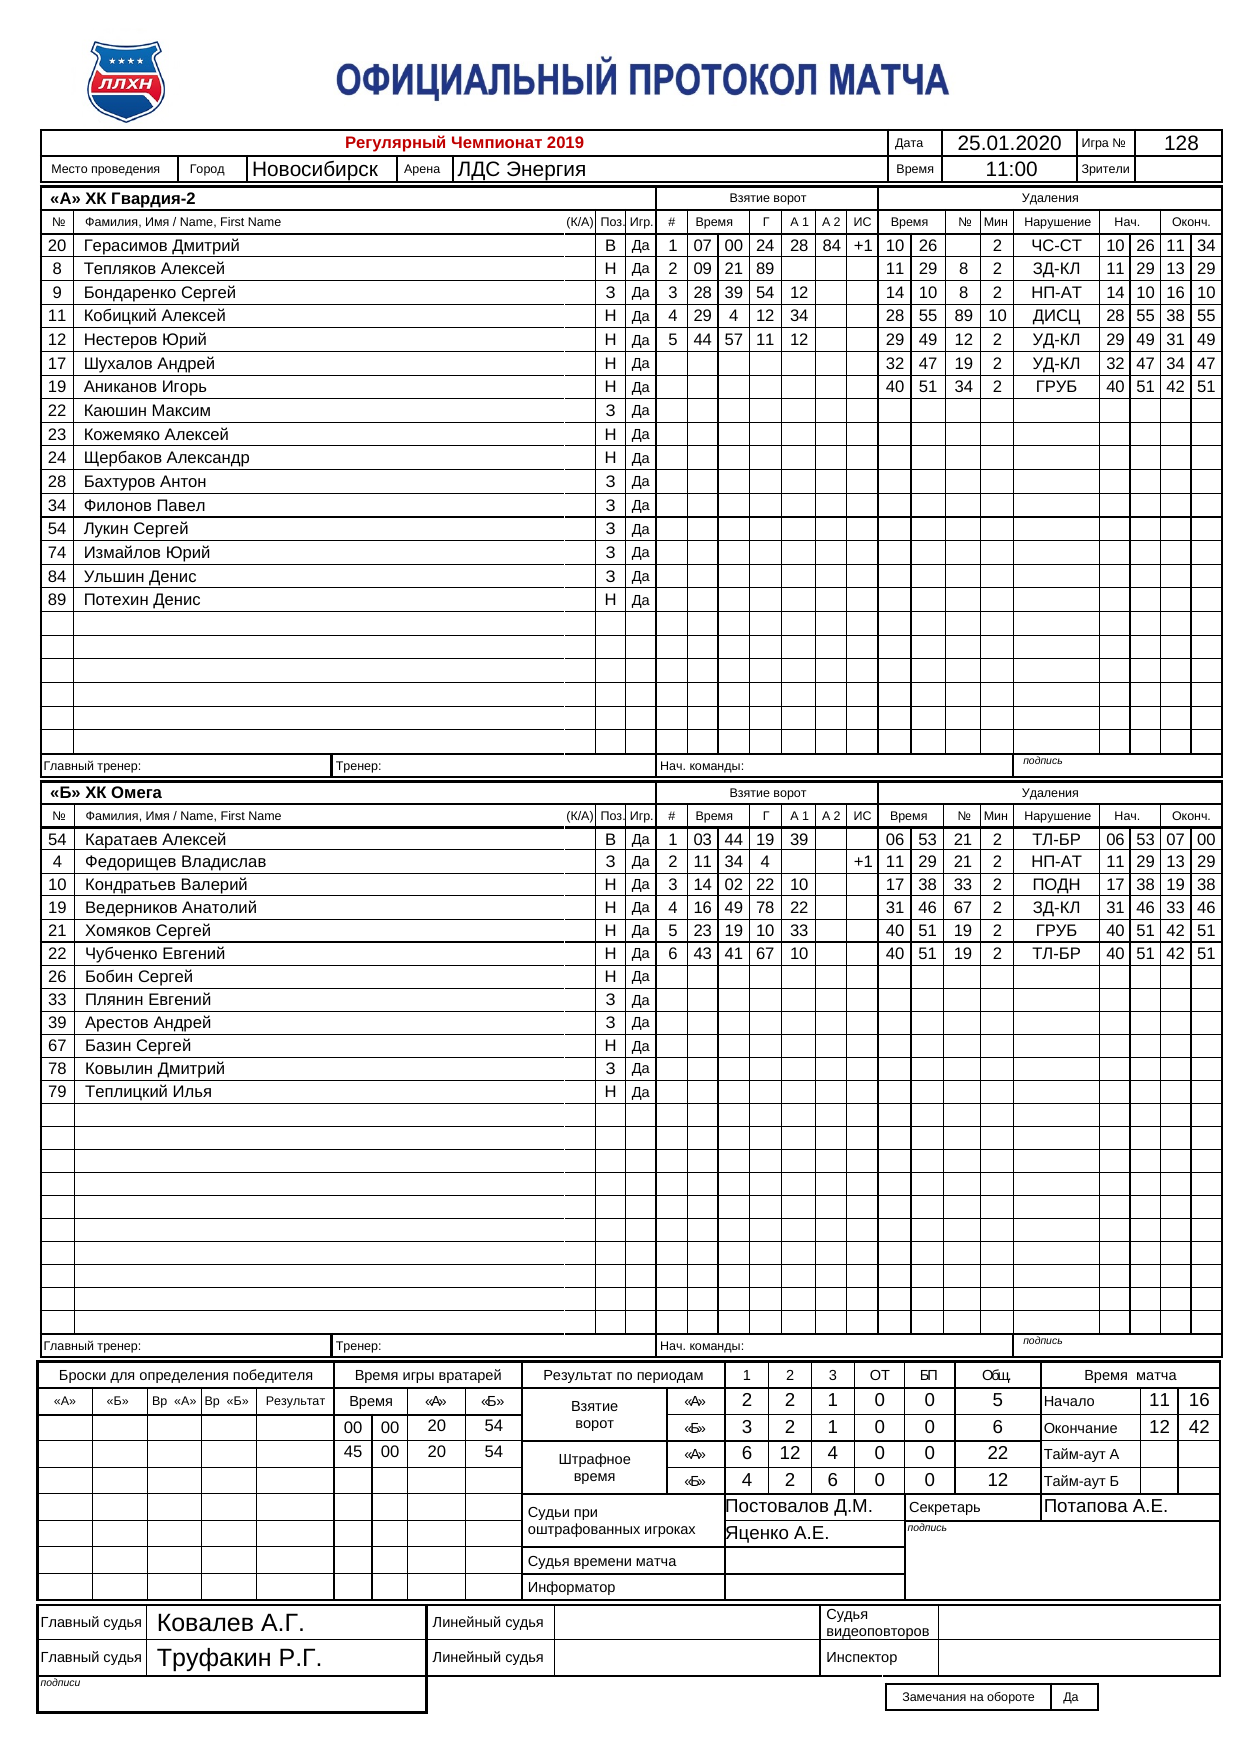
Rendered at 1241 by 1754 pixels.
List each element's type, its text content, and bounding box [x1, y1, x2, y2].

table_cell [1131, 446, 1160, 469]
table_cell 29 [912, 257, 945, 280]
table_cell [750, 1242, 781, 1264]
table_cell Да [626, 1035, 655, 1057]
table_cell [782, 730, 815, 753]
table_cell [816, 829, 846, 849]
table_cell 10 [879, 235, 910, 256]
table_cell [782, 966, 815, 987]
table_cell [750, 966, 781, 987]
table_header Игра № [1078, 131, 1134, 155]
table_cell [750, 376, 781, 398]
table_cell [1192, 1265, 1221, 1287]
table_cell [879, 588, 910, 611]
table_cell [565, 446, 595, 469]
table_cell [565, 518, 595, 540]
table_cell 19 [944, 920, 980, 941]
table_cell Н [596, 920, 625, 941]
table_cell 19 [944, 943, 980, 964]
table_cell 21 [719, 257, 749, 280]
table_cell [565, 1150, 595, 1172]
table_cell [719, 1012, 749, 1033]
table_cell [74, 612, 564, 634]
table_cell [1100, 541, 1129, 564]
table_cell 2 [657, 850, 687, 872]
table_cell 42 [1179, 1415, 1219, 1440]
table_cell [626, 1127, 655, 1149]
table_cell 11 [688, 850, 717, 872]
table_cell Главный судья [39, 1606, 146, 1639]
table_cell [847, 920, 877, 941]
table_cell [466, 1521, 521, 1546]
table_cell [1161, 1173, 1190, 1195]
table_cell Щербаков Александр [74, 446, 564, 469]
table_cell [750, 1127, 781, 1149]
table_cell 29 [1192, 850, 1221, 872]
table_cell [1131, 541, 1160, 564]
table_cell [981, 470, 1013, 493]
table_cell [1141, 1441, 1177, 1467]
table_cell Город [179, 157, 246, 181]
table_cell 54 [42, 829, 74, 849]
table_cell 10 [42, 874, 74, 895]
table_cell [782, 1288, 815, 1310]
table_cell Лукин Сергей [74, 518, 564, 540]
table_cell [1131, 1081, 1160, 1103]
table_cell 29 [1131, 850, 1160, 872]
table_cell Ульшин Денис [74, 565, 564, 587]
table_cell [1161, 518, 1190, 540]
table_cell [373, 1494, 407, 1520]
table_cell [657, 352, 687, 374]
table_cell [782, 352, 815, 374]
table_cell Н [596, 896, 625, 918]
table_cell [565, 1265, 595, 1287]
table_cell [912, 1104, 943, 1126]
table_cell 2 [981, 850, 1013, 872]
table_cell [816, 518, 846, 540]
table_cell [946, 612, 980, 634]
table_cell [912, 1127, 943, 1149]
table_cell З [596, 565, 625, 587]
table_cell [1100, 1196, 1129, 1218]
table_cell [719, 399, 749, 422]
table_cell [688, 1035, 717, 1057]
table_cell [782, 470, 815, 493]
table_cell [946, 235, 980, 256]
table_cell [1131, 1288, 1160, 1310]
table_cell [816, 1104, 846, 1126]
table_cell [565, 1035, 595, 1057]
table_cell [939, 1640, 1219, 1675]
table_cell [782, 1012, 815, 1033]
table_cell [719, 470, 749, 493]
table_cell [879, 1288, 910, 1310]
table_cell [847, 636, 877, 658]
table_cell 6 [657, 943, 687, 964]
table_cell [626, 1104, 655, 1126]
table_cell 06 [879, 829, 910, 849]
table_cell Мин [981, 805, 1013, 826]
table_cell [719, 446, 749, 469]
table_cell [750, 352, 781, 374]
table_cell 67 [750, 943, 781, 964]
table_cell [816, 1150, 846, 1172]
table_cell [408, 1494, 465, 1520]
table_cell 4 [726, 1468, 768, 1493]
table_cell 29 [912, 850, 943, 872]
table_cell ГРУБ [1014, 920, 1099, 941]
table_cell 42 [1161, 376, 1190, 398]
table_cell 32 [879, 352, 910, 374]
table_cell 78 [750, 896, 781, 918]
table_cell [719, 707, 749, 729]
table_cell [879, 541, 910, 564]
table_cell [688, 612, 717, 634]
table_cell «А» [39, 1389, 92, 1413]
table_cell НП-АТ [1014, 850, 1099, 872]
table_cell [946, 399, 980, 422]
table_cell [565, 565, 595, 587]
table_cell [657, 1196, 687, 1218]
table_cell [879, 518, 910, 540]
table_cell [1100, 1242, 1129, 1264]
table_cell [750, 518, 781, 540]
table_cell [912, 989, 943, 1011]
table_cell [719, 1104, 749, 1126]
table_cell [879, 1058, 910, 1079]
table_cell [782, 636, 815, 658]
table_cell [782, 257, 815, 280]
table_cell [981, 399, 1013, 422]
table_cell [1100, 446, 1129, 469]
table_header Время игры вратарей [335, 1363, 521, 1387]
table_cell [847, 1173, 877, 1195]
table_cell Фамилия, Имя / Name, First Name [75, 805, 565, 826]
table_cell 0 [905, 1389, 954, 1413]
table_cell [626, 1265, 655, 1287]
table_cell 1 [812, 1415, 854, 1440]
table_cell [1161, 446, 1190, 469]
table_cell [719, 1265, 749, 1287]
table_cell Да [626, 352, 655, 374]
table_cell [657, 989, 687, 1011]
table_cell [847, 1219, 877, 1241]
table_cell 10 [1192, 281, 1221, 303]
table_header «А» ХК Гвардия-2 [42, 188, 655, 209]
table_cell [912, 1150, 943, 1172]
table_cell 19 [719, 920, 749, 941]
table_cell [1179, 1468, 1219, 1493]
table_cell Да [626, 966, 655, 987]
table_cell [847, 1196, 877, 1218]
table_cell Игр. [626, 211, 655, 233]
table_cell [944, 1242, 980, 1264]
table_cell [565, 874, 595, 895]
table_cell Тайм-аут А [1042, 1441, 1140, 1467]
table_cell [912, 683, 945, 706]
table_cell [688, 1242, 717, 1264]
table_cell 51 [1192, 920, 1221, 941]
table_cell 41 [719, 943, 749, 964]
table_cell 34 [782, 305, 815, 327]
table_cell [847, 494, 877, 516]
table_cell Окончание [1042, 1415, 1140, 1440]
table_cell [42, 1242, 74, 1264]
table_cell 12 [769, 1442, 811, 1467]
table_cell [946, 636, 980, 658]
table_cell [946, 565, 980, 587]
table_cell [657, 1173, 687, 1195]
table_cell [596, 730, 625, 753]
table_cell [1014, 1035, 1099, 1057]
table_cell 12 [946, 328, 980, 351]
table_cell [1131, 470, 1160, 493]
table_cell В [596, 829, 625, 849]
table_cell 2 [657, 257, 687, 280]
table_cell [847, 1104, 877, 1126]
table_cell Да [626, 874, 655, 895]
table_cell [782, 1104, 815, 1126]
table_cell 11 [750, 328, 781, 351]
table_cell [565, 1127, 595, 1149]
table_cell [688, 1265, 717, 1287]
table_cell [596, 1173, 625, 1195]
table_cell Да [626, 896, 655, 918]
table_cell 0 [855, 1389, 904, 1413]
table_cell Кожемяко Алексей [74, 423, 564, 445]
table_cell [912, 588, 945, 611]
table_cell [816, 446, 846, 469]
table_cell [202, 1416, 256, 1440]
table_cell 40 [1100, 943, 1129, 964]
table_cell [946, 494, 980, 516]
table_cell [657, 659, 687, 682]
table_cell [1192, 1150, 1221, 1172]
table_cell [981, 1127, 1013, 1149]
table_cell Потехин Денис [74, 588, 564, 611]
table_cell [688, 730, 717, 753]
table_cell [565, 1219, 595, 1241]
table_cell [75, 1288, 564, 1310]
table_cell [1131, 1104, 1160, 1126]
table_cell [688, 494, 717, 516]
table_cell [816, 588, 846, 611]
table_cell [912, 1219, 943, 1241]
table_cell 16 [1161, 281, 1190, 303]
table_cell [373, 1468, 407, 1493]
table_cell [565, 281, 595, 303]
table_cell [75, 1219, 564, 1241]
table_cell [750, 588, 781, 611]
table_cell Результат [257, 1389, 333, 1413]
table_cell [981, 1081, 1013, 1103]
table_cell Главный судья [39, 1640, 146, 1675]
table_cell 42 [1161, 920, 1190, 941]
table_cell [1131, 1173, 1160, 1195]
table_cell [74, 730, 564, 753]
table_cell [816, 612, 846, 634]
table_cell 51 [912, 376, 945, 398]
table_cell 20 [408, 1416, 465, 1440]
table_cell [565, 829, 595, 849]
table_cell [657, 518, 687, 540]
table_cell [847, 352, 877, 374]
table_cell [565, 896, 595, 918]
table_cell [93, 1521, 147, 1546]
table_cell [912, 446, 945, 469]
table_cell [1014, 470, 1099, 493]
table_cell [1161, 612, 1190, 634]
table_cell [688, 588, 717, 611]
table_cell [1100, 636, 1129, 658]
table_cell [847, 1150, 877, 1172]
table_cell [944, 1311, 980, 1333]
table_cell [93, 1547, 147, 1573]
table_cell 47 [1192, 352, 1221, 374]
table_cell [93, 1441, 147, 1467]
table_cell [42, 1127, 74, 1149]
table_cell [750, 1035, 781, 1057]
table_cell [74, 636, 564, 658]
table_cell Кобицкий Алексей [74, 305, 564, 327]
table_cell [408, 1468, 465, 1493]
table_cell Да [626, 376, 655, 398]
table_cell 46 [1131, 896, 1160, 918]
table_cell А 2 [816, 211, 846, 233]
table_cell [782, 518, 815, 540]
table_cell [879, 966, 910, 987]
table_cell Да [626, 1012, 655, 1033]
table_cell [42, 636, 73, 658]
table_cell Бахтуров Антон [74, 470, 564, 493]
table_cell [42, 1150, 74, 1172]
table_cell [657, 1035, 687, 1057]
table_cell 44 [719, 829, 749, 849]
table_cell № [944, 805, 980, 826]
table_cell [912, 399, 945, 422]
table_cell [750, 659, 781, 682]
table_cell 24 [42, 446, 73, 469]
table_cell ЧС-СТ [1014, 235, 1099, 256]
table_cell [816, 1012, 846, 1033]
table_cell [944, 1150, 980, 1172]
table_cell 51 [1131, 920, 1160, 941]
table_cell Н [596, 305, 625, 327]
table_cell 29 [1131, 257, 1160, 280]
table_cell [1141, 1468, 1177, 1493]
table_cell [688, 446, 717, 469]
table_cell [657, 1012, 687, 1033]
table_cell [688, 966, 717, 987]
table_cell [1161, 1081, 1190, 1103]
table_cell [39, 1547, 92, 1573]
table_cell 33 [42, 989, 74, 1011]
table_cell [202, 1574, 256, 1599]
table_cell 89 [42, 588, 73, 611]
table_cell [1161, 1127, 1190, 1149]
table_cell [816, 989, 846, 1011]
table_cell [879, 1311, 910, 1333]
table_cell 53 [912, 829, 943, 849]
table_cell 2 [981, 874, 1013, 895]
table_cell [42, 1311, 74, 1333]
table_cell 5 [657, 328, 687, 351]
table_cell Арестов Андрей [75, 1012, 564, 1033]
table_cell 14 [688, 874, 717, 895]
table_cell [750, 1058, 781, 1079]
table_cell [1100, 1265, 1129, 1287]
table_cell Да [626, 305, 655, 327]
table_cell 6 [812, 1468, 854, 1493]
table_cell [1161, 1196, 1190, 1218]
table_cell 26 [42, 966, 74, 987]
table_cell З [596, 281, 625, 303]
table_cell [657, 636, 687, 658]
table_cell [719, 612, 749, 634]
table_cell Нач. команды: [657, 1335, 1012, 1356]
table_header Регулярный Чемпионат 2019 [42, 131, 887, 155]
table_cell 47 [1131, 352, 1160, 374]
table_cell [847, 423, 877, 445]
table_cell [1192, 707, 1221, 729]
table_header 128 [1136, 131, 1221, 155]
table_cell [1014, 423, 1099, 445]
table_cell [981, 423, 1013, 445]
table_cell 39 [782, 829, 815, 849]
table_cell [688, 541, 717, 564]
table_cell [565, 1081, 595, 1103]
table_cell 8 [946, 281, 980, 303]
table_cell [1192, 446, 1221, 469]
table_cell [847, 446, 877, 469]
table_cell [1192, 399, 1221, 422]
table_cell Да [626, 943, 655, 964]
table_cell 11 [42, 305, 73, 327]
table_cell [816, 1288, 846, 1310]
table_cell 43 [688, 943, 717, 964]
table_cell [1192, 1288, 1221, 1310]
table_cell [596, 1311, 625, 1333]
table_cell [148, 1441, 201, 1467]
table_cell [565, 541, 595, 564]
table_cell [1131, 494, 1160, 516]
table_cell [657, 541, 687, 564]
table_cell [816, 1127, 846, 1149]
table_cell [816, 1311, 846, 1333]
table_cell Теплицкий Илья [75, 1081, 564, 1103]
table_cell [42, 1196, 74, 1218]
table_cell 54 [466, 1441, 521, 1467]
table_cell [719, 966, 749, 987]
table_cell Да [626, 1058, 655, 1079]
table_cell Яценко А.Е. [726, 1521, 904, 1546]
table_cell [1131, 612, 1160, 634]
table_cell [847, 1127, 877, 1149]
table_cell ДИСЦ [1014, 305, 1099, 327]
table_cell 38 [1192, 874, 1221, 895]
table_cell [565, 1242, 595, 1264]
table_cell З [596, 518, 625, 540]
table_cell Филонов Павел [74, 494, 564, 516]
table_cell [1100, 1081, 1129, 1103]
table_cell [847, 328, 877, 351]
table_cell 20 [408, 1441, 465, 1467]
table_header Взятие ворот [657, 188, 877, 209]
table_cell Федорищев Владислав [75, 850, 564, 872]
table_cell 4 [750, 850, 781, 872]
table_cell [1100, 683, 1129, 706]
table_cell [1131, 1242, 1160, 1264]
table_cell [750, 1311, 781, 1333]
table_cell 22 [782, 896, 815, 918]
table_cell Место проведения [42, 157, 177, 181]
table_cell [816, 1173, 846, 1195]
table_cell [816, 636, 846, 658]
table_cell [719, 494, 749, 516]
table_cell [657, 612, 687, 634]
table_cell [1161, 1219, 1190, 1241]
table_cell 12 [1141, 1415, 1177, 1440]
table_cell [981, 446, 1013, 469]
table_cell [1161, 1265, 1190, 1287]
table_cell [816, 920, 846, 941]
table_cell [626, 1150, 655, 1172]
table_cell [981, 989, 1013, 1011]
table_cell [1161, 1035, 1190, 1057]
table_cell [1192, 1127, 1221, 1149]
table_cell [148, 1494, 201, 1520]
table_cell [879, 1150, 910, 1172]
table_cell [1192, 1219, 1221, 1241]
table_cell 28 [782, 235, 815, 256]
table_cell [847, 874, 877, 895]
table_cell Линейный судья [428, 1640, 554, 1675]
table_cell Инспектор [821, 1640, 938, 1675]
table_cell [1014, 565, 1099, 587]
table_cell 5 [956, 1389, 1040, 1413]
table_cell ЗД-КЛ [1014, 896, 1099, 918]
table_cell [847, 1265, 877, 1287]
table_cell [816, 541, 846, 564]
table_cell [912, 565, 945, 587]
table_cell [148, 1574, 201, 1599]
table_cell [565, 1288, 595, 1310]
table_cell [981, 1035, 1013, 1057]
table_cell [1131, 636, 1160, 658]
table_cell [750, 1196, 781, 1218]
table_cell [42, 1219, 74, 1241]
table_cell [981, 1265, 1013, 1287]
table_cell [93, 1494, 147, 1520]
table_cell [750, 683, 781, 706]
table_cell [946, 470, 980, 493]
table_cell [657, 470, 687, 493]
table_cell [847, 1012, 877, 1033]
table_cell [944, 1081, 980, 1103]
table_cell 26 [912, 235, 945, 256]
table_cell [782, 1058, 815, 1079]
table_cell 22 [956, 1442, 1040, 1467]
table_cell 2 [769, 1468, 811, 1493]
table_cell [257, 1441, 333, 1467]
table_cell 11:00 [943, 157, 1076, 181]
table_cell [912, 1196, 943, 1218]
table_cell [981, 707, 1013, 729]
table_cell УД-КЛ [1014, 352, 1099, 374]
table_cell [1161, 588, 1190, 611]
table_cell [879, 1012, 910, 1033]
table_cell Игр. [626, 805, 655, 826]
table_cell [816, 352, 846, 374]
table_cell [719, 730, 749, 753]
table_cell 34 [719, 850, 749, 872]
table_cell № [42, 805, 74, 826]
table_cell [912, 541, 945, 564]
table_cell ГРУБ [1014, 376, 1099, 398]
table_cell [782, 989, 815, 1011]
table_cell [1179, 1441, 1219, 1467]
table_cell [1100, 588, 1129, 611]
table_cell ИС [847, 211, 877, 233]
table_cell 2 [769, 1389, 811, 1413]
table_cell [1014, 518, 1099, 540]
table_cell 0 [855, 1468, 904, 1493]
table_cell [946, 730, 980, 753]
table_cell [1161, 1104, 1190, 1126]
table_cell 17 [42, 352, 73, 374]
table_cell [1100, 1058, 1129, 1079]
table_cell 14 [879, 281, 910, 303]
table_cell 49 [912, 328, 945, 351]
table_cell 4 [657, 896, 687, 918]
table_cell [657, 966, 687, 987]
table_cell [816, 494, 846, 516]
table_cell [719, 1081, 749, 1103]
table_cell 21 [944, 850, 980, 872]
table_cell [782, 1127, 815, 1149]
table_cell [42, 1173, 74, 1195]
table_cell Хомяков Сергей [75, 920, 564, 941]
table_cell [596, 683, 625, 706]
table_cell 2 [981, 235, 1013, 256]
table_cell [1161, 966, 1190, 987]
table_cell [879, 1196, 910, 1218]
table_cell Н [596, 1035, 625, 1057]
table_cell 67 [944, 896, 980, 918]
table_cell [657, 683, 687, 706]
table_cell [726, 1548, 904, 1573]
table_cell 89 [750, 257, 781, 280]
table_cell Потапова А.Е. [1042, 1495, 1219, 1520]
table_cell [1100, 565, 1129, 587]
table_cell [782, 612, 815, 634]
table_cell [912, 1311, 943, 1333]
table_cell [1161, 1150, 1190, 1172]
table_cell [719, 1219, 749, 1241]
table_cell [981, 1196, 1013, 1218]
table_cell [944, 989, 980, 1011]
table_cell 11 [879, 850, 910, 872]
table_cell [1161, 1242, 1190, 1264]
table_cell 84 [42, 565, 73, 587]
table_cell [879, 659, 910, 682]
table_cell [657, 707, 687, 729]
table_cell [981, 636, 1013, 658]
table_cell [626, 612, 655, 634]
table_cell [1014, 636, 1099, 658]
table_cell [847, 1242, 877, 1264]
table_cell [1192, 1012, 1221, 1033]
table_cell [912, 1081, 943, 1103]
table_cell [816, 683, 846, 706]
table_cell 40 [879, 376, 910, 398]
table_cell [939, 1606, 1219, 1639]
table_cell Да [626, 494, 655, 516]
table_cell [1100, 1311, 1129, 1333]
table_cell [816, 874, 846, 895]
table_cell [1131, 1265, 1160, 1287]
table_cell [1100, 989, 1129, 1011]
table_cell 54 [750, 281, 781, 303]
table_cell [42, 730, 73, 753]
table_cell Нарушение [1014, 211, 1099, 233]
table_header «Б» ХК Омега [42, 783, 655, 803]
table_cell Бондаренко Сергей [74, 281, 564, 303]
table_cell 79 [42, 1081, 74, 1103]
table_header Общ. [956, 1363, 1040, 1387]
table_cell [912, 636, 945, 658]
table_cell 2 [981, 829, 1013, 849]
table_cell [657, 1150, 687, 1172]
table_cell 40 [879, 943, 910, 964]
table_cell [1100, 1150, 1129, 1172]
table_cell [981, 683, 1013, 706]
table_cell [879, 446, 910, 469]
table_cell [1131, 1219, 1160, 1241]
table_cell 11 [879, 257, 910, 280]
table_cell [1100, 612, 1129, 634]
table_cell З [596, 494, 625, 516]
table_cell 20 [42, 235, 73, 256]
table_cell [1192, 683, 1221, 706]
table_cell [1192, 494, 1221, 516]
table_cell 0 [855, 1442, 904, 1467]
table_cell [847, 588, 877, 611]
table_cell [1014, 1150, 1099, 1172]
table_cell З [596, 399, 625, 422]
table_cell [688, 423, 717, 445]
table_cell ТЛ-БР [1014, 829, 1099, 849]
table_cell 10 [1131, 281, 1160, 303]
table_cell 3 [726, 1415, 768, 1440]
table_cell [688, 376, 717, 398]
table_cell 84 [816, 235, 846, 256]
table_cell [202, 1441, 256, 1467]
table_cell [944, 966, 980, 987]
table_cell [981, 1242, 1013, 1264]
table_cell [565, 612, 595, 634]
table_cell [42, 707, 73, 729]
table_cell [626, 1311, 655, 1333]
table_cell [657, 588, 687, 611]
table_cell [1161, 494, 1190, 516]
table_cell 31 [879, 896, 910, 918]
table_cell [847, 966, 877, 987]
table_cell [1131, 588, 1160, 611]
table_cell [782, 588, 815, 611]
table_cell 51 [1192, 376, 1221, 398]
table_cell [847, 1035, 877, 1057]
table_cell [1014, 1311, 1099, 1333]
table_header 2 [769, 1363, 811, 1387]
table_cell [565, 494, 595, 516]
table_cell [565, 352, 595, 374]
table_cell Новосибирск [248, 157, 396, 181]
table_cell [782, 446, 815, 469]
table_cell [782, 1035, 815, 1057]
table_cell 51 [912, 943, 943, 964]
table_cell [1014, 1012, 1099, 1033]
table_cell З [596, 850, 625, 872]
table_cell [912, 1058, 943, 1079]
table_cell 4 [657, 305, 687, 327]
table_cell [657, 494, 687, 516]
table_cell З [596, 541, 625, 564]
table_cell 22 [42, 943, 74, 964]
table_cell [750, 1150, 781, 1172]
table_cell [847, 730, 877, 753]
table_cell [750, 612, 781, 634]
table_cell [565, 470, 595, 493]
table_cell [1131, 1311, 1160, 1333]
table_cell ИС [847, 805, 877, 826]
table_cell 45 [335, 1441, 371, 1467]
table_cell [428, 1677, 882, 1711]
table_cell [148, 1416, 201, 1440]
table_cell Нач. [1100, 805, 1160, 826]
table_cell [596, 707, 625, 729]
table_cell [912, 518, 945, 540]
table_cell Да [626, 1081, 655, 1103]
table_cell [782, 1150, 815, 1172]
table_cell подпись [1014, 1335, 1221, 1356]
table_cell [750, 707, 781, 729]
table_cell [626, 1173, 655, 1195]
table_cell 2 [981, 920, 1013, 941]
table_cell Каратаев Алексей [75, 829, 564, 849]
table_header Дата [889, 131, 941, 155]
table_cell [565, 588, 595, 611]
table_cell [816, 470, 846, 493]
table_cell «А» [408, 1389, 465, 1413]
table_cell 28 [42, 470, 73, 493]
table_cell [981, 730, 1013, 753]
table_cell [912, 966, 943, 987]
picture [5, 28, 1179, 129]
table_cell 8 [42, 257, 73, 280]
table_cell [879, 989, 910, 1011]
table_header Удаления [879, 188, 1221, 209]
table_cell [1100, 399, 1129, 422]
table_cell [657, 399, 687, 422]
table_cell [912, 1242, 943, 1264]
table_cell 23 [42, 423, 73, 445]
table_cell [688, 1311, 717, 1333]
table_header Замечания на обороте [887, 1685, 1050, 1709]
table_cell 89 [946, 305, 980, 327]
table_cell 49 [719, 896, 749, 918]
table_cell [944, 1288, 980, 1310]
table_cell УД-КЛ [1014, 328, 1099, 351]
table_cell [816, 730, 846, 753]
table_cell 5 [657, 920, 687, 941]
table_cell [74, 707, 564, 729]
table_cell [75, 1173, 564, 1195]
table_cell [1161, 683, 1190, 706]
table_cell [1100, 1104, 1129, 1126]
table_cell [879, 494, 910, 516]
table_cell [816, 305, 846, 327]
table_cell [1161, 989, 1190, 1011]
table_cell № [946, 211, 980, 233]
table_cell 74 [42, 541, 73, 564]
table_cell [1192, 541, 1221, 564]
table_cell [596, 1265, 625, 1287]
table_cell 53 [1131, 829, 1160, 849]
table_cell [1161, 636, 1190, 658]
table_cell Н [596, 328, 625, 351]
table_cell [1014, 1219, 1099, 1241]
table_cell [750, 1012, 781, 1033]
table_cell [750, 1104, 781, 1126]
table_cell [1161, 730, 1190, 753]
table_cell [782, 1173, 815, 1195]
table_cell Н [596, 588, 625, 611]
table_cell [1161, 541, 1190, 564]
table_cell [912, 470, 945, 493]
table_cell [847, 565, 877, 587]
table_cell [1014, 1242, 1099, 1264]
table_cell [719, 636, 749, 658]
table_cell «Б» [93, 1389, 147, 1413]
table_cell Оконч. [1161, 211, 1221, 233]
table_cell Н [596, 966, 625, 987]
table_cell [1014, 1127, 1099, 1149]
table_cell 10 [750, 920, 781, 941]
table_cell [912, 730, 945, 753]
table_cell [879, 565, 910, 587]
table_cell [555, 1640, 819, 1675]
table_cell 0 [855, 1415, 904, 1440]
table_cell 29 [688, 305, 717, 327]
table_cell Мин [981, 211, 1013, 233]
table_cell [1192, 588, 1221, 611]
table_cell Штрафное время [523, 1442, 666, 1493]
table_cell 46 [912, 896, 943, 918]
table_cell [1161, 1012, 1190, 1033]
table_cell 44 [688, 328, 717, 351]
table_cell [946, 683, 980, 706]
table_cell [466, 1468, 521, 1493]
table_cell 09 [688, 257, 717, 280]
table_cell [39, 1521, 92, 1546]
table_cell [847, 281, 877, 303]
table_cell [565, 423, 595, 445]
table_cell 3 [657, 281, 687, 303]
table_cell [1131, 518, 1160, 540]
table_cell 00 [335, 1416, 371, 1440]
table_cell 4 [42, 850, 74, 872]
table_cell 38 [1161, 305, 1190, 327]
table_cell [879, 1242, 910, 1264]
table_cell Кондратьев Валерий [75, 874, 564, 895]
table_cell [657, 1127, 687, 1149]
table_cell 00 [1192, 829, 1221, 849]
table_cell [39, 1468, 92, 1493]
table_cell 32 [1100, 352, 1129, 374]
table_cell [688, 1196, 717, 1218]
table_cell 11 [1100, 257, 1129, 280]
table_cell 78 [42, 1058, 74, 1079]
table_cell Н [596, 257, 625, 280]
table_cell [847, 896, 877, 918]
table_cell [816, 257, 846, 280]
table_cell 40 [879, 920, 910, 941]
table_cell [944, 1127, 980, 1149]
table_cell подпись [906, 1522, 1219, 1599]
table_cell [1131, 1196, 1160, 1218]
table_cell 19 [750, 829, 781, 849]
table_cell [1161, 423, 1190, 445]
table_cell 55 [1131, 305, 1160, 327]
table_cell [657, 1265, 687, 1287]
table_cell [626, 1288, 655, 1310]
table_cell 34 [1192, 235, 1221, 256]
table_cell [626, 730, 655, 753]
table_cell [39, 1416, 92, 1440]
table_cell 12 [782, 328, 815, 351]
table_cell [257, 1547, 333, 1573]
table_cell [719, 565, 749, 587]
table_cell 0 [905, 1415, 954, 1440]
table_cell Тренер: [333, 755, 655, 776]
table_cell [1131, 659, 1160, 682]
table_cell [1192, 565, 1221, 587]
table_cell 2 [769, 1415, 811, 1440]
table_cell Да [626, 328, 655, 351]
table_cell 2 [726, 1389, 768, 1413]
table_header Да [1052, 1685, 1097, 1709]
table_cell 10 [981, 305, 1013, 327]
table_cell [750, 989, 781, 1011]
table_cell 10 [1100, 235, 1129, 256]
table_cell 6 [726, 1442, 768, 1467]
table_cell [1161, 399, 1190, 422]
table_cell [981, 1150, 1013, 1172]
table_cell [879, 1081, 910, 1103]
table_cell 00 [373, 1441, 407, 1467]
table_cell 28 [1100, 305, 1129, 327]
table_cell [816, 850, 846, 872]
table_cell [1192, 966, 1221, 987]
table_cell [42, 1288, 74, 1310]
table_cell [750, 494, 781, 516]
table_cell [688, 989, 717, 1011]
table_cell [1161, 659, 1190, 682]
table_cell Каюшин Максим [74, 399, 564, 422]
table_cell 55 [1192, 305, 1221, 327]
table_cell 2 [981, 281, 1013, 303]
table_cell [750, 565, 781, 587]
table_cell [1100, 707, 1129, 729]
table_cell [565, 305, 595, 327]
table_cell Да [626, 281, 655, 303]
table_cell 16 [1179, 1389, 1219, 1413]
table_cell Арена [398, 157, 452, 181]
table_cell 26 [1131, 235, 1160, 256]
table_cell [847, 1288, 877, 1310]
table_cell [596, 636, 625, 658]
table_cell 0 [905, 1442, 954, 1467]
table_cell 00 [719, 235, 749, 256]
table_header Броски для определения победителя [39, 1363, 333, 1387]
table_cell [1131, 1012, 1160, 1033]
table_cell [408, 1574, 465, 1599]
table_cell [750, 1288, 781, 1310]
table_cell [750, 423, 781, 445]
table_cell [981, 541, 1013, 564]
table_cell [879, 1035, 910, 1057]
table_cell [657, 1242, 687, 1264]
table_cell [202, 1468, 256, 1493]
table_cell Чубченко Евгений [75, 943, 564, 964]
table_cell Линейный судья [428, 1606, 554, 1639]
table_cell [1161, 1288, 1190, 1310]
table_cell [1131, 1058, 1160, 1079]
table_cell [782, 565, 815, 587]
table_cell [688, 1173, 717, 1195]
table_cell [688, 1288, 717, 1310]
table_cell [42, 1104, 74, 1126]
table_cell Н [596, 446, 625, 469]
table_cell [750, 730, 781, 753]
table_cell [1014, 1081, 1099, 1103]
table_cell Да [626, 470, 655, 493]
table_cell Судья времени матча [523, 1548, 724, 1573]
table_cell З [596, 470, 625, 493]
table_cell [1100, 1219, 1129, 1241]
table_cell [879, 399, 910, 422]
table_cell 2 [981, 352, 1013, 374]
table_cell [257, 1574, 333, 1599]
table_cell [816, 328, 846, 351]
table_cell № [42, 211, 73, 233]
table_cell [688, 565, 717, 587]
table_cell [782, 1219, 815, 1241]
table_cell Время [889, 157, 941, 181]
table_cell [816, 376, 846, 398]
table_cell [466, 1494, 521, 1520]
table_cell [847, 1311, 877, 1333]
table_cell 12 [750, 305, 781, 327]
table_cell ТЛ-БР [1014, 943, 1099, 964]
table_cell 16 [688, 896, 717, 918]
table_cell 2 [981, 896, 1013, 918]
table_cell 47 [912, 352, 945, 374]
table_cell А 1 [782, 805, 815, 826]
table_cell [946, 446, 980, 469]
table_cell [75, 1265, 564, 1287]
table_cell [981, 1012, 1013, 1033]
table_cell [1192, 423, 1221, 445]
table_cell [782, 1311, 815, 1333]
table_cell (К/А) [565, 211, 595, 233]
table_cell [466, 1547, 521, 1573]
table_cell [719, 423, 749, 445]
table_cell [719, 518, 749, 540]
table_cell 51 [1131, 943, 1160, 964]
table_header БП [905, 1363, 954, 1387]
table_cell Ковалев А.Г. [147, 1606, 425, 1639]
table_cell 34 [946, 376, 980, 398]
table_cell [719, 1196, 749, 1218]
table_cell [719, 989, 749, 1011]
table_cell 00 [373, 1416, 407, 1440]
table_header 1 [726, 1363, 768, 1387]
table_cell Да [626, 399, 655, 422]
table_cell [1192, 730, 1221, 753]
table_cell [879, 730, 910, 753]
table_cell [847, 683, 877, 706]
table_cell Да [626, 565, 655, 587]
table_cell Главный тренер: [42, 1335, 330, 1356]
table_cell [750, 1173, 781, 1195]
table_cell [565, 683, 595, 706]
table_cell [688, 707, 717, 729]
table_cell [719, 1058, 749, 1079]
table_cell [816, 423, 846, 445]
table_cell [879, 423, 910, 445]
table_cell [688, 1081, 717, 1103]
table_cell 2 [981, 328, 1013, 351]
table_cell [726, 1575, 904, 1599]
table_cell [565, 1173, 595, 1195]
table_cell 55 [912, 305, 945, 327]
table_cell [75, 1104, 564, 1126]
table_cell Базин Сергей [75, 1035, 564, 1057]
table_cell 42 [1161, 943, 1190, 964]
table_cell [42, 659, 73, 682]
table_cell [565, 850, 595, 872]
table_cell 51 [1131, 376, 1160, 398]
table_cell [879, 612, 910, 634]
table_cell Вр «Б» [202, 1389, 256, 1413]
table_cell [879, 1127, 910, 1149]
table_cell [1100, 1288, 1129, 1310]
table_cell [816, 399, 846, 422]
table_cell [782, 1081, 815, 1103]
table_cell [816, 1219, 846, 1241]
table_cell [596, 1104, 625, 1126]
table_cell [946, 423, 980, 445]
table_cell [565, 376, 595, 398]
table_cell Да [626, 446, 655, 469]
table_cell [816, 1242, 846, 1264]
table_cell [148, 1521, 201, 1546]
table_cell Н [596, 943, 625, 964]
table_cell [719, 1311, 749, 1333]
table_cell 34 [1161, 352, 1190, 374]
table_cell [981, 1288, 1013, 1310]
table_cell [1014, 989, 1099, 1011]
table_cell 2 [981, 943, 1013, 964]
table_cell Аниканов Игорь [74, 376, 564, 398]
table_cell [1014, 1173, 1099, 1195]
table_cell [39, 1574, 92, 1599]
table_cell Г [750, 211, 781, 233]
table_cell [626, 707, 655, 729]
table_cell [1131, 1150, 1160, 1172]
table_cell [626, 659, 655, 682]
table_cell [981, 518, 1013, 540]
table_cell [946, 659, 980, 682]
table_cell [1192, 1081, 1221, 1103]
table_cell Бобин Сергей [75, 966, 564, 987]
table_cell 03 [688, 829, 717, 849]
table_cell [626, 1242, 655, 1264]
table_cell [688, 659, 717, 682]
table_cell [466, 1574, 521, 1599]
table_cell Да [626, 989, 655, 1011]
table_cell [93, 1468, 147, 1493]
table_cell 23 [688, 920, 717, 941]
table_cell [1100, 1173, 1129, 1195]
table_cell [912, 1288, 943, 1310]
table_cell [847, 989, 877, 1011]
table_cell 33 [782, 920, 815, 941]
table_cell [782, 707, 815, 729]
table_cell [750, 636, 781, 658]
table_cell Плянин Евгений [75, 989, 564, 1011]
table_cell 40 [1100, 920, 1129, 941]
table_cell [1014, 730, 1099, 753]
table_cell 10 [782, 874, 815, 895]
table_cell [596, 612, 625, 634]
table_cell [782, 376, 815, 398]
table_cell [912, 423, 945, 445]
table_cell +1 [847, 850, 877, 872]
table_cell [719, 352, 749, 374]
table_cell [42, 1265, 74, 1287]
table_cell [657, 730, 687, 753]
table_cell [1014, 1265, 1099, 1287]
table_cell [1014, 1058, 1099, 1079]
table_cell 28 [879, 305, 910, 327]
table_cell [944, 1104, 980, 1126]
table_cell Шухалов Андрей [74, 352, 564, 374]
table_cell [596, 1127, 625, 1149]
table_header ОТ [855, 1363, 904, 1387]
table_cell [750, 399, 781, 422]
table_cell (К/А) [565, 805, 595, 826]
table_cell [944, 1219, 980, 1241]
table_cell [688, 1058, 717, 1079]
table_cell [981, 1173, 1013, 1195]
table_cell [816, 1081, 846, 1103]
table_cell [847, 257, 877, 280]
table_cell [981, 565, 1013, 587]
table_cell Время [688, 211, 749, 233]
table_cell А 1 [782, 211, 815, 233]
table_cell [750, 446, 781, 469]
table_cell Да [626, 235, 655, 256]
table_cell Г [750, 805, 781, 826]
table_cell [816, 1035, 846, 1057]
table_cell [596, 659, 625, 682]
table_cell [1131, 966, 1160, 987]
table_cell [75, 1242, 564, 1264]
table_cell [657, 1104, 687, 1126]
table_cell «А» [668, 1389, 724, 1413]
table_cell 51 [912, 920, 943, 941]
table_cell [750, 1265, 781, 1287]
table_cell [1100, 494, 1129, 516]
table_cell [816, 1196, 846, 1218]
table_cell [750, 541, 781, 564]
table_cell [688, 470, 717, 493]
table_cell Взятие ворот [523, 1389, 666, 1440]
table_cell [1014, 683, 1099, 706]
table_cell З [596, 1058, 625, 1079]
table_cell [883, 1677, 1220, 1681]
table_cell Да [626, 518, 655, 540]
table_cell [847, 376, 877, 398]
table_cell 13 [1161, 257, 1190, 280]
table_cell [202, 1521, 256, 1546]
table_cell Ковылин Дмитрий [75, 1058, 564, 1079]
table_cell [782, 1196, 815, 1218]
table_cell [750, 1081, 781, 1103]
table_cell [74, 659, 564, 682]
table_cell Нестеров Юрий [74, 328, 564, 351]
table_cell [257, 1521, 333, 1546]
table_cell [1131, 1035, 1160, 1057]
table_cell [565, 1058, 595, 1079]
table_cell Измайлов Юрий [74, 541, 564, 564]
table_cell 29 [1100, 328, 1129, 351]
table_cell В [596, 235, 625, 256]
table_cell [565, 1012, 595, 1033]
table_cell 24 [750, 235, 781, 256]
table_cell [1100, 470, 1129, 493]
table_cell 2 [981, 257, 1013, 280]
table_cell [912, 494, 945, 516]
table_cell [944, 1035, 980, 1057]
table_cell [75, 1150, 564, 1172]
table_cell [74, 683, 564, 706]
table_cell [42, 683, 73, 706]
table_cell [879, 1104, 910, 1126]
table_cell Время [688, 805, 749, 826]
table_cell Нач. команды: [657, 755, 1012, 776]
table_cell +1 [847, 235, 877, 256]
table_cell [879, 683, 910, 706]
table_cell [1131, 423, 1160, 445]
table_cell 39 [719, 281, 749, 303]
table_cell [847, 470, 877, 493]
table_cell [719, 541, 749, 564]
table_cell 19 [42, 376, 73, 398]
table_cell «Б » [466, 1389, 521, 1413]
table_cell 67 [42, 1035, 74, 1057]
table_header Взятие ворот [657, 783, 877, 803]
table_header Удаления [879, 783, 1221, 803]
table_cell 29 [1192, 257, 1221, 280]
table_cell [1161, 707, 1190, 729]
table_cell Оконч. [1161, 805, 1221, 826]
table_cell [1192, 1311, 1221, 1333]
table_cell [1192, 518, 1221, 540]
table_cell Фамилия, Имя / Name, First Name [74, 211, 565, 233]
table_cell [1014, 446, 1099, 469]
table_cell [944, 1265, 980, 1287]
table_cell 33 [1161, 896, 1190, 918]
table_cell [688, 1104, 717, 1126]
table_cell [688, 636, 717, 658]
table_cell Время [879, 211, 945, 233]
table_cell [847, 943, 877, 964]
table_header Результат по периодам [523, 1363, 724, 1387]
table_cell Да [626, 829, 655, 849]
table_cell 33 [944, 874, 980, 895]
table_cell [657, 1081, 687, 1103]
table_cell [657, 423, 687, 445]
table_cell [816, 1058, 846, 1079]
table_cell [565, 1104, 595, 1126]
table_cell 9 [42, 281, 73, 303]
table_cell Секретарь [906, 1495, 1040, 1520]
table_cell [1131, 707, 1160, 729]
table_cell [981, 966, 1013, 987]
table_cell [42, 612, 73, 634]
table_cell [782, 423, 815, 445]
table_cell [565, 659, 595, 682]
table_cell 22 [42, 399, 73, 422]
table_cell [946, 588, 980, 611]
table_cell [946, 707, 980, 729]
table_cell 19 [1161, 874, 1190, 895]
table_cell [657, 446, 687, 469]
table_cell 10 [912, 281, 945, 303]
table_cell [1014, 1196, 1099, 1218]
table_cell [981, 1058, 1013, 1079]
table_cell З [596, 989, 625, 1011]
table_cell 51 [1192, 943, 1221, 964]
table_cell Поз. [596, 211, 625, 233]
table_cell [847, 518, 877, 540]
table_cell [565, 399, 595, 422]
table_cell [1100, 659, 1129, 682]
table_cell [75, 1311, 564, 1333]
table_cell [688, 399, 717, 422]
table_cell [782, 850, 815, 872]
table_cell [1100, 730, 1129, 753]
table_cell 57 [719, 328, 749, 351]
table_cell [1192, 612, 1221, 634]
table_cell [981, 1104, 1013, 1126]
table_cell [1192, 636, 1221, 658]
table_cell ЗД-КЛ [1014, 257, 1099, 280]
table_cell [202, 1547, 256, 1573]
table_cell [847, 659, 877, 682]
table_cell [1192, 659, 1221, 682]
table_cell [1014, 1288, 1099, 1310]
table_cell [981, 1311, 1013, 1333]
table_cell [1131, 989, 1160, 1011]
table_cell Судьи при оштрафованных игроках [523, 1495, 724, 1546]
table_cell [719, 1288, 749, 1310]
table_cell Постовалов Д.М. [726, 1495, 904, 1520]
table_cell [1131, 730, 1160, 753]
table_cell [688, 1150, 717, 1172]
table_cell [408, 1521, 465, 1546]
table_cell 54 [466, 1416, 521, 1440]
table_cell 49 [1131, 328, 1160, 351]
table_cell [1100, 1012, 1129, 1033]
table_cell [750, 1219, 781, 1241]
table_cell «А» [668, 1442, 724, 1467]
table_cell [816, 966, 846, 987]
table_cell [981, 494, 1013, 516]
table_cell [1014, 588, 1099, 611]
table_cell 1 [812, 1389, 854, 1413]
table_cell [565, 989, 595, 1011]
table_cell 31 [1161, 328, 1190, 351]
table_cell Начало [1042, 1389, 1140, 1413]
table_cell [782, 1265, 815, 1287]
table_cell 11 [1100, 850, 1129, 872]
table_cell подпись [1014, 755, 1221, 776]
table_cell [847, 829, 877, 849]
table_cell 21 [42, 920, 74, 941]
table_cell [1131, 1127, 1160, 1149]
table_cell [565, 920, 595, 941]
table_cell [335, 1468, 371, 1493]
table_cell [1100, 966, 1129, 987]
table_cell [879, 707, 910, 729]
table_cell Нарушение [1014, 805, 1099, 826]
table_cell 12 [42, 328, 73, 351]
table_cell [1100, 518, 1129, 540]
table_cell НП-АТ [1014, 281, 1099, 303]
table_cell [626, 636, 655, 658]
table_cell # [657, 211, 687, 233]
table_cell [782, 399, 815, 422]
table_cell [847, 1058, 877, 1079]
table_header 25.01.2020 [943, 131, 1076, 155]
table_cell [596, 1150, 625, 1172]
table_cell [1161, 565, 1190, 587]
table_cell [596, 1196, 625, 1218]
table_cell 4 [812, 1442, 854, 1467]
table_cell Да [626, 920, 655, 941]
table_cell [816, 565, 846, 587]
table_cell [408, 1547, 465, 1573]
table_cell Информатор [523, 1575, 724, 1599]
table_cell [373, 1574, 407, 1599]
table_cell 12 [782, 281, 815, 303]
table_cell [626, 1196, 655, 1218]
table_cell [816, 896, 846, 918]
table_cell [879, 1265, 910, 1287]
table_cell [1192, 1242, 1221, 1264]
table_cell [912, 659, 945, 682]
table_cell [912, 707, 945, 729]
table_cell Судья видеоповторов [821, 1606, 938, 1639]
table_header 3 [812, 1363, 854, 1387]
table_cell [719, 588, 749, 611]
table_cell [719, 659, 749, 682]
table_cell [335, 1494, 371, 1520]
table_cell [719, 1242, 749, 1264]
table_cell [596, 1219, 625, 1241]
table_cell 6 [956, 1415, 1040, 1440]
table_cell [565, 328, 595, 351]
table_cell 02 [719, 874, 749, 895]
table_cell Поз. [596, 805, 625, 826]
table_cell 2 [981, 376, 1013, 398]
table_cell [93, 1574, 147, 1599]
table_cell [565, 1311, 595, 1333]
table_cell [657, 565, 687, 587]
table_cell [688, 1219, 717, 1241]
table_cell [555, 1606, 819, 1639]
table_cell [847, 612, 877, 634]
table_cell Труфакин Р.Г. [147, 1640, 425, 1675]
table_cell [257, 1416, 333, 1440]
table_cell [39, 1494, 92, 1520]
table_cell [847, 1081, 877, 1103]
table_cell 07 [688, 235, 717, 256]
table_cell [75, 1127, 564, 1149]
table_cell [93, 1416, 147, 1440]
table_cell Н [596, 352, 625, 374]
table_cell [1192, 1196, 1221, 1218]
table_cell 4 [719, 305, 749, 327]
table_cell [688, 1012, 717, 1033]
table_cell Время [879, 805, 943, 826]
table_cell [816, 1265, 846, 1287]
table_cell [688, 518, 717, 540]
table_cell Н [596, 376, 625, 398]
table_cell [847, 541, 877, 564]
table_cell 12 [956, 1468, 1040, 1493]
table_cell Тепляков Алексей [74, 257, 564, 280]
table_cell [944, 1012, 980, 1033]
table_cell [847, 707, 877, 729]
table_cell [879, 636, 910, 658]
table_cell [565, 1196, 595, 1218]
table_cell [565, 707, 595, 729]
table_cell [719, 1035, 749, 1057]
table_cell [657, 376, 687, 398]
table_cell [816, 659, 846, 682]
table_cell [257, 1494, 333, 1520]
table_cell 19 [946, 352, 980, 374]
table_cell Да [626, 850, 655, 872]
table_cell [596, 1242, 625, 1264]
table_cell 54 [42, 518, 73, 540]
table_cell 49 [1192, 328, 1221, 351]
table_cell Нач. [1100, 211, 1160, 233]
table_cell [1161, 1058, 1190, 1079]
table_cell [565, 943, 595, 964]
table_cell 19 [42, 896, 74, 918]
table_cell 07 [1161, 829, 1190, 849]
table_cell [782, 541, 815, 564]
table_cell [39, 1441, 92, 1467]
table_cell [1192, 1035, 1221, 1057]
table_cell Да [626, 257, 655, 280]
table_cell 3 [657, 874, 687, 895]
table_cell З [596, 1012, 625, 1033]
table_cell [1136, 157, 1221, 181]
table_cell Герасимов Дмитрий [74, 235, 564, 256]
table_cell [1131, 565, 1160, 587]
table_cell [1100, 423, 1129, 445]
table_cell [626, 683, 655, 706]
table_cell Н [596, 1081, 625, 1103]
table_cell [847, 399, 877, 422]
table_cell [1014, 1104, 1099, 1126]
table_cell [626, 1219, 655, 1241]
table_cell [1100, 1127, 1129, 1149]
table_cell [565, 257, 595, 280]
table_cell 10 [782, 943, 815, 964]
table_cell 46 [1192, 896, 1221, 918]
table_cell [912, 1012, 943, 1033]
table_cell [1014, 612, 1099, 634]
table_cell 14 [1100, 281, 1129, 303]
table_cell 29 [879, 328, 910, 351]
table_cell [565, 966, 595, 987]
table_cell [1131, 683, 1160, 706]
table_cell [1192, 1173, 1221, 1195]
table_cell 11 [1141, 1389, 1177, 1413]
table_cell [1014, 707, 1099, 729]
table_cell [565, 636, 595, 658]
table_header Время матча [1042, 1363, 1219, 1387]
table_cell [148, 1468, 201, 1493]
table_cell [816, 281, 846, 303]
table_cell [879, 1173, 910, 1195]
table_cell Зрители [1078, 157, 1134, 181]
table_cell Да [626, 541, 655, 564]
table_cell [816, 707, 846, 729]
table_cell 38 [1131, 874, 1160, 895]
table_cell [657, 1288, 687, 1310]
table_cell 11 [1161, 235, 1190, 256]
table_cell Тайм-аут Б [1042, 1468, 1140, 1493]
table_cell [688, 683, 717, 706]
table_cell [912, 1035, 943, 1057]
table_cell [657, 1311, 687, 1333]
table_cell [1100, 1035, 1129, 1057]
table_cell А 2 [816, 805, 846, 826]
table_cell [1192, 1058, 1221, 1079]
table_cell [1192, 1104, 1221, 1126]
table_cell [1131, 399, 1160, 422]
table_cell Вр «А» [148, 1389, 201, 1413]
table_cell 40 [1100, 376, 1129, 398]
table_cell [657, 1219, 687, 1241]
table_cell [879, 470, 910, 493]
table_cell ЛДС Энергия [454, 157, 887, 181]
table_cell 1 [657, 829, 687, 849]
table_cell [719, 376, 749, 398]
table_cell [912, 612, 945, 634]
table_cell [879, 1219, 910, 1241]
table_cell [719, 683, 749, 706]
table_cell 38 [912, 874, 943, 895]
table_cell [912, 1265, 943, 1287]
table_cell [981, 588, 1013, 611]
table_cell 22 [750, 874, 781, 895]
table_cell # [657, 805, 687, 826]
table_cell 17 [879, 874, 910, 895]
table_cell Ведерников Анатолий [75, 896, 564, 918]
table_cell [782, 1242, 815, 1264]
table_cell 21 [944, 829, 980, 849]
table_cell Главный тренер: [42, 755, 330, 776]
table_cell [1161, 470, 1190, 493]
table_cell [946, 541, 980, 564]
table_cell [750, 470, 781, 493]
table_cell [1192, 470, 1221, 493]
table_cell 28 [688, 281, 717, 303]
table_cell [981, 612, 1013, 634]
table_cell Тренер: [333, 1335, 655, 1356]
table_cell [688, 1127, 717, 1149]
table_cell [981, 1219, 1013, 1241]
table_cell «Б» [668, 1468, 724, 1493]
table_cell [1014, 494, 1099, 516]
table_cell [335, 1521, 371, 1546]
table_cell [1014, 541, 1099, 564]
table_cell «Б» [668, 1415, 724, 1440]
table_cell [373, 1547, 407, 1573]
table_cell [944, 1173, 980, 1195]
table_cell [782, 683, 815, 706]
table_cell Н [596, 423, 625, 445]
table_cell [946, 518, 980, 540]
table_cell [1099, 1682, 1220, 1711]
table_cell 17 [1100, 874, 1129, 895]
table_cell [782, 494, 815, 516]
table_cell 8 [946, 257, 980, 280]
table_cell [719, 1127, 749, 1149]
table_cell [719, 1173, 749, 1195]
table_cell [912, 1173, 943, 1195]
table_cell Да [626, 423, 655, 445]
table_cell 06 [1100, 829, 1129, 849]
table_cell [657, 1058, 687, 1079]
table_cell [719, 1150, 749, 1172]
table_cell [847, 305, 877, 327]
table_cell [1014, 966, 1099, 987]
table_cell [1014, 399, 1099, 422]
table_cell 0 [905, 1468, 954, 1493]
table_cell [335, 1574, 371, 1599]
table_cell [944, 1058, 980, 1079]
table_cell [335, 1547, 371, 1573]
table_cell [565, 235, 595, 256]
table_cell [1192, 989, 1221, 1011]
table_cell [148, 1547, 201, 1573]
table_cell подписи [39, 1677, 425, 1711]
table_cell 1 [657, 235, 687, 256]
table_cell Н [596, 874, 625, 895]
table_cell 39 [42, 1012, 74, 1033]
table_cell [944, 1196, 980, 1218]
table_cell 13 [1161, 850, 1190, 872]
table_cell 34 [42, 494, 73, 516]
table_cell [257, 1468, 333, 1493]
table_cell [1161, 1311, 1190, 1333]
table_cell [1014, 659, 1099, 682]
table_cell Время [335, 1389, 407, 1413]
table_cell ПОДН [1014, 874, 1099, 895]
table_cell [816, 943, 846, 964]
table_cell [202, 1494, 256, 1520]
table_cell Да [626, 588, 655, 611]
table_cell [373, 1521, 407, 1546]
table_cell [782, 659, 815, 682]
table_cell [75, 1196, 564, 1218]
table_cell [596, 1288, 625, 1310]
table_cell 31 [1100, 896, 1129, 918]
table_cell [688, 352, 717, 374]
table_cell [981, 659, 1013, 682]
table_cell [565, 730, 595, 753]
